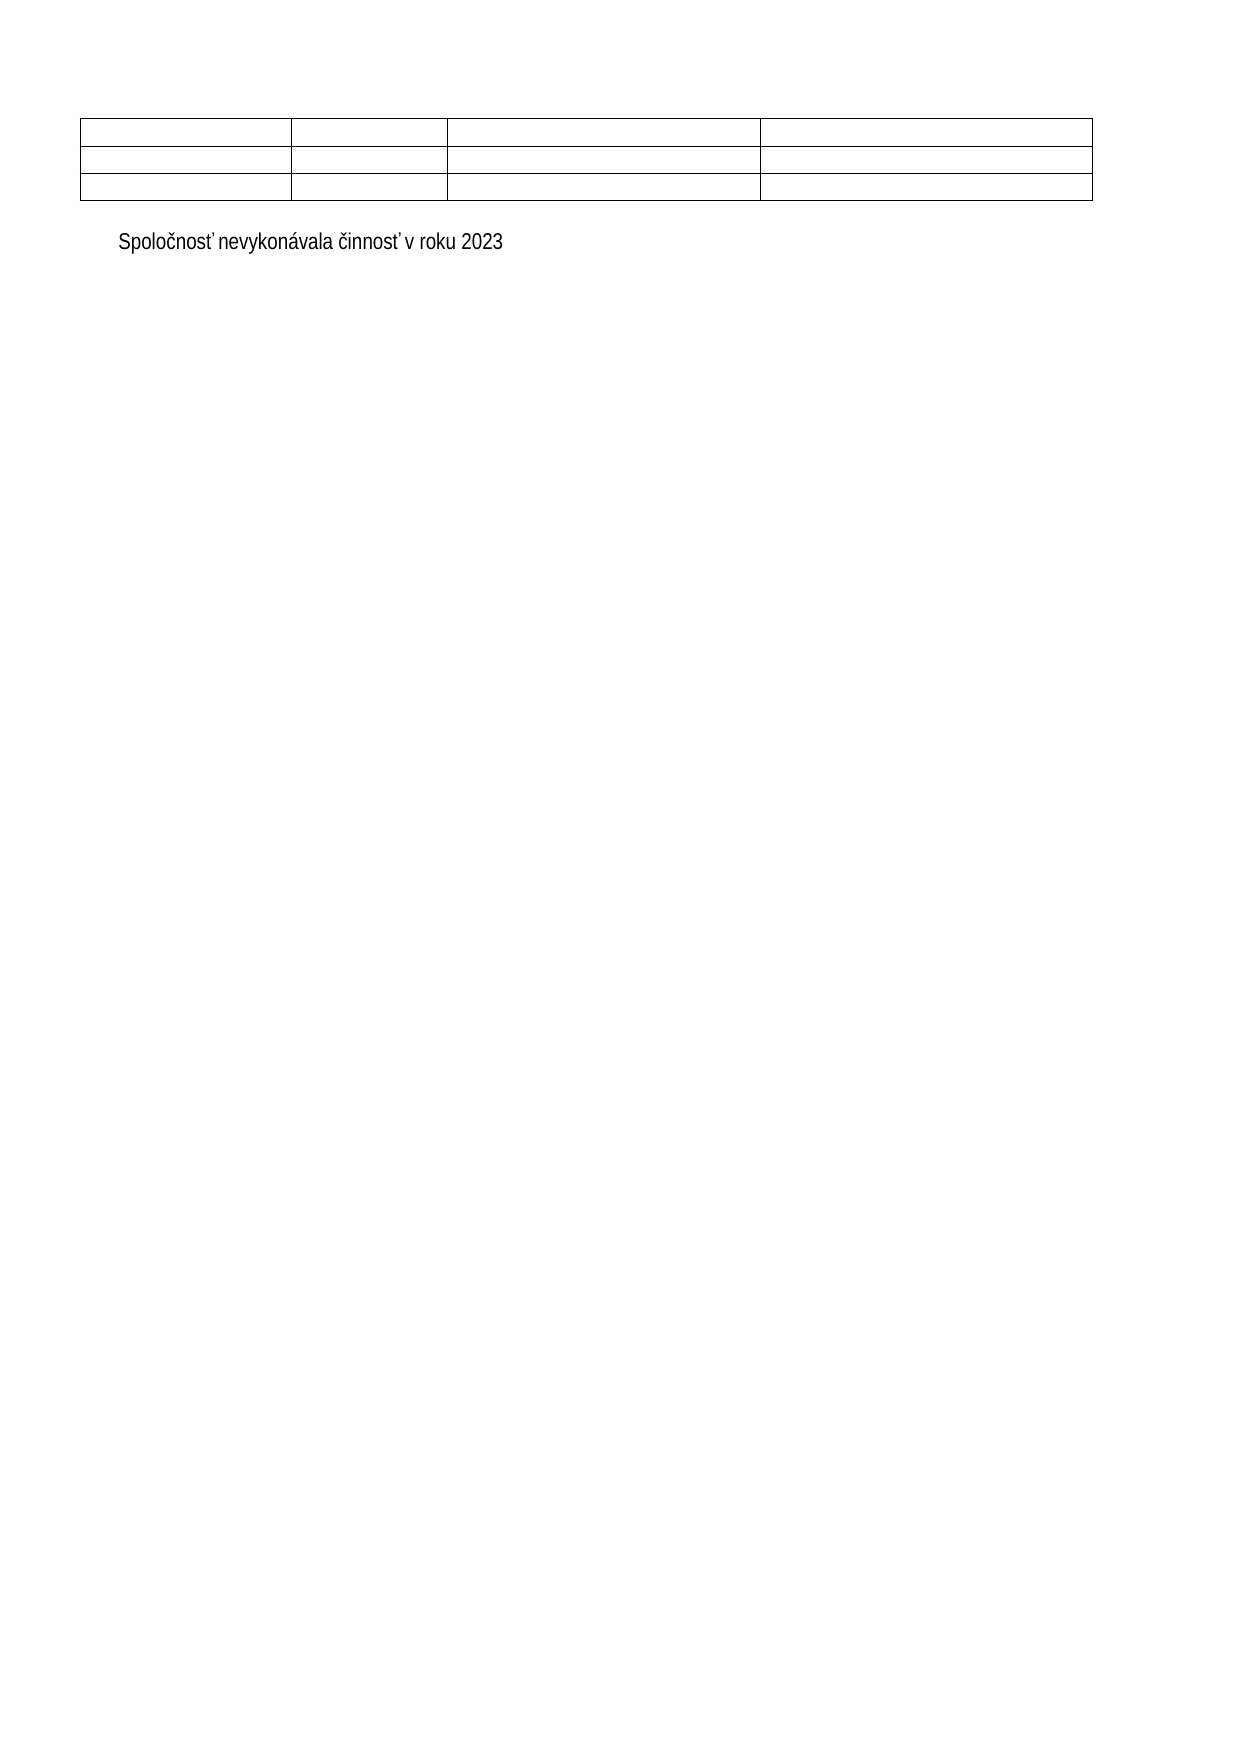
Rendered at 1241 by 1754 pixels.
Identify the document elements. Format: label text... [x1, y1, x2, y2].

table_cell [448, 147, 760, 173]
table_cell [761, 147, 1092, 173]
table_cell [448, 174, 760, 200]
table_cell [81, 147, 291, 173]
table_cell [761, 174, 1092, 200]
table_cell [81, 174, 291, 200]
table_cell [761, 119, 1092, 146]
table_cell [448, 119, 760, 146]
table_cell [292, 174, 447, 200]
text Spoločnosť nevykonávala činnosť v roku 2023 [118, 228, 1078, 254]
table_cell [81, 119, 291, 146]
table_cell [292, 119, 447, 146]
table_cell [292, 147, 447, 173]
